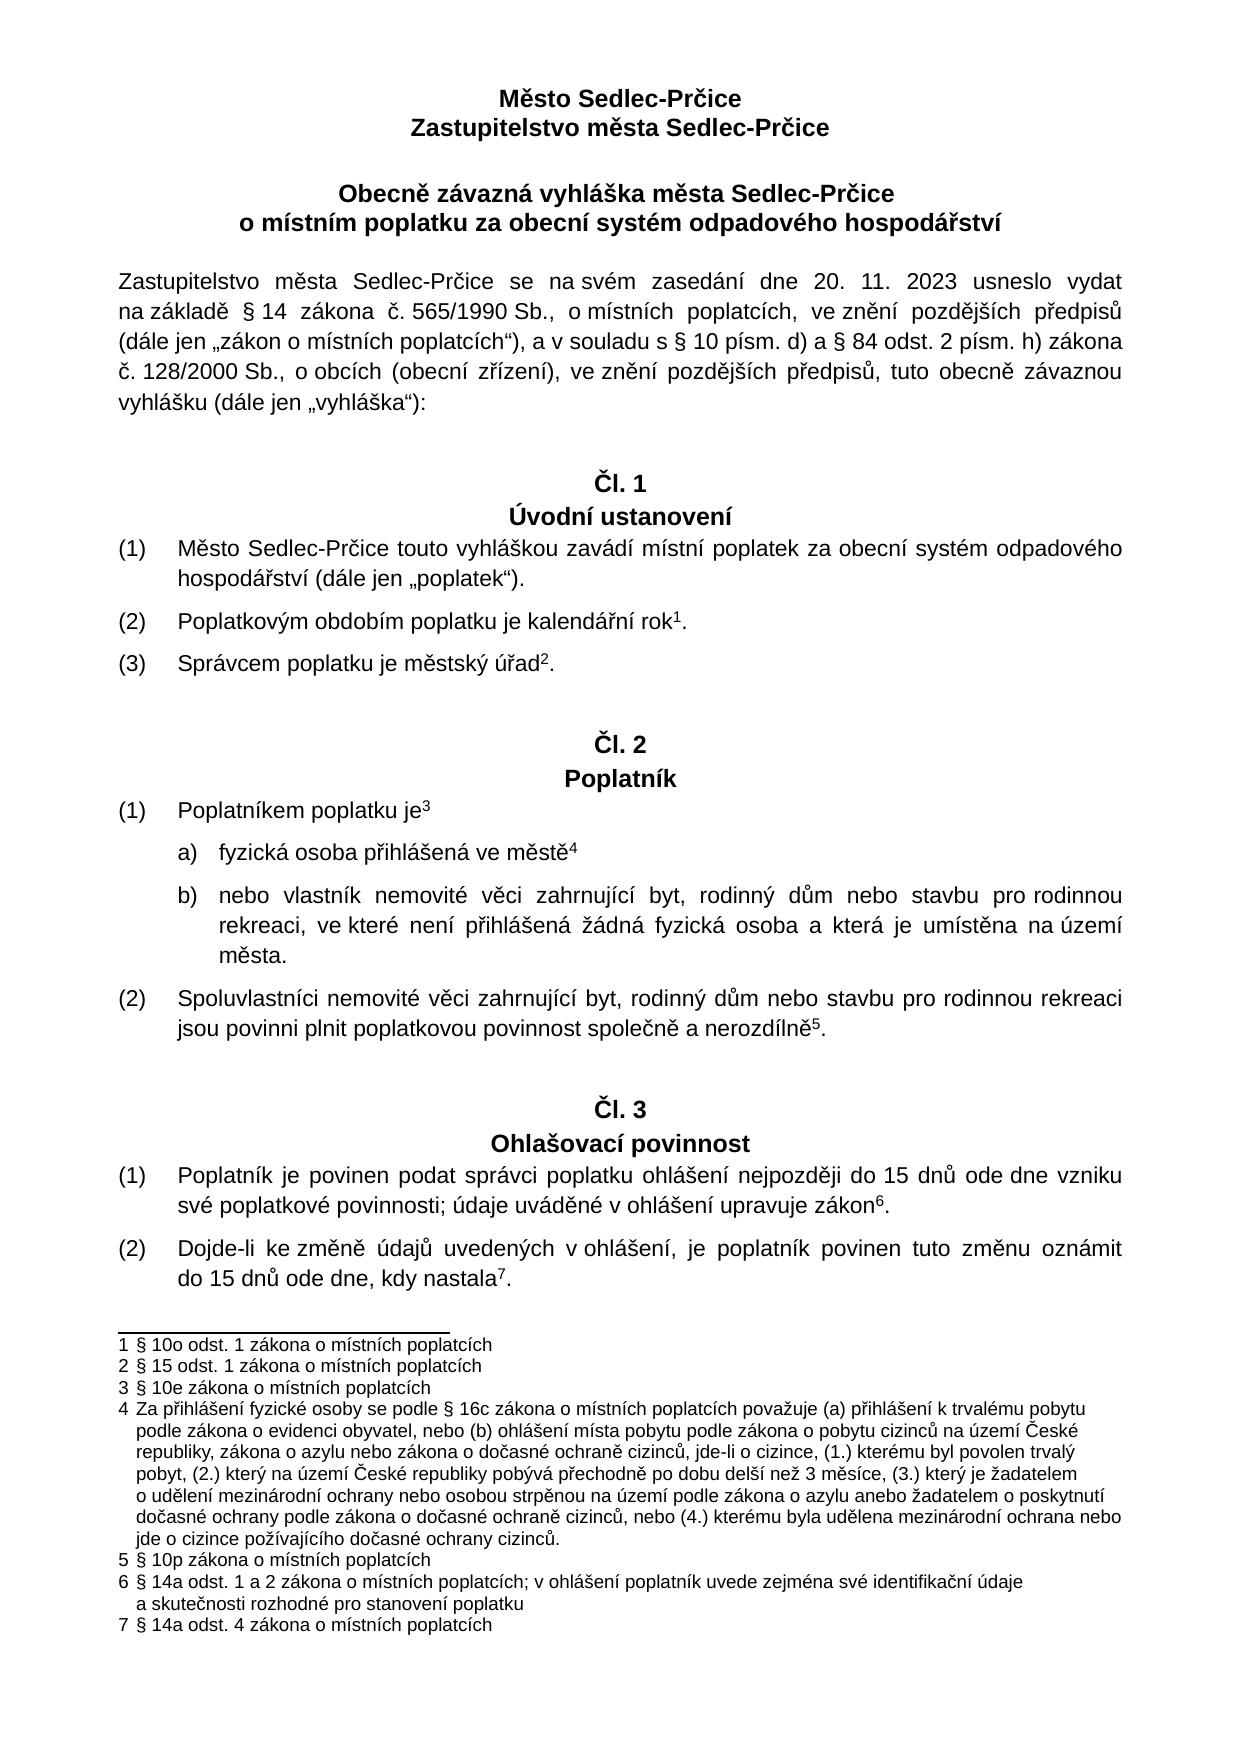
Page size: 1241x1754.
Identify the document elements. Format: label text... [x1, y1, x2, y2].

list Spoluvlastníci nemovité věci zahrnující byt, rodinný dům nebo stavbu pro rodinnou rekreaci jsou povinni plnit poplatkovou povinnost společně a nerozdílně. [118, 985, 1122, 1042]
list § 10o odst. 1 zákona o místních poplatcích [118, 1333, 1122, 1355]
list Poplatníkem poplatku je [118, 797, 1122, 823]
subtitle Čl. 1 Úvodní ustanovení [118, 469, 1122, 530]
list Město Sedlec-Prčice touto vyhláškou zavádí místní poplatek za obecní systém odpadového hospodářství (dále jen „poplatek“). [118, 535, 1122, 591]
list § 10p zákona o místních poplatcích [118, 1549, 1122, 1571]
list Poplatník je povinen podat správci poplatku ohlášení nejpozději do 15 dnů ode dne vzniku své poplatkové povinnosti; údaje uváděné v ohlášení upravuje zákon. [118, 1162, 1122, 1218]
subtitle Čl. 3 Ohlašovací povinnost [118, 1096, 1122, 1157]
list Dojde-li ke změně údajů uvedených v ohlášení, je poplatník povinen tuto změnu oznámit do 15 dnů ode dne, kdy nastala. [118, 1234, 1122, 1291]
list § 14a odst. 4 zákona o místních poplatcích [118, 1614, 1122, 1635]
list Správcem poplatku je městský úřad. [118, 650, 1122, 677]
list § 15 odst. 1 zákona o místních poplatcích [118, 1355, 1122, 1377]
subtitle Obecně závazná vyhláška města Sedlec-Prčice o místním poplatku za obecní systém odpadového hospodářství [118, 179, 1122, 236]
list fyzická osoba přihlášená ve městě [177, 839, 1122, 866]
list § 10e zákona o místních poplatcích [118, 1377, 1122, 1398]
list Poplatkovým obdobím poplatku je kalendářní rok. [118, 608, 1122, 634]
list § 14a odst. 1 a 2 zákona o místních poplatcích; v ohlášení poplatník uvede zejména své identifikační údaje a skutečnosti rozhodné pro stanovení poplatku [118, 1571, 1122, 1614]
list Za přihlášení fyzické osoby se podle § 16c zákona o místních poplatcích považuje (a) přihlášení k trvalému pobytu podle zákona o evidenci obyvatel, nebo (b) ohlášení místa pobytu podle zákona o pobytu cizinců na území České republiky, zákona o azylu nebo zákona o dočasné ochraně cizinců, jde-li o cizince, (1.) kterému byl povolen trvalý pobyt, (2.) který na území České republiky pobývá přechodně po dobu delší než 3 měsíce, (3.) který je žadatelem o udělení mezinárodní ochrany nebo osobou strpěnou na území podle zákona o azylu anebo žadatelem o poskytnutí dočasné ochrany podle zákona o dočasné ochraně cizinců, nebo (4.) kterému byla udělena mezinárodní ochrana nebo jde o cizince požívajícího dočasné ochrany cizinců. [118, 1398, 1122, 1549]
subtitle Čl. 2 Poplatník [118, 731, 1122, 792]
list nebo vlastník nemovité věci zahrnující byt, rodinný dům nebo stavbu pro rodinnou rekreaci, ve které není přihlášená žádná fyzická osoba a která je umístěna na území města. [177, 882, 1122, 969]
text Město Sedlec-Prčice Zastupitelstvo města Sedlec-Prčice [118, 84, 1122, 142]
text Zastupitelstvo města Sedlec-Prčice se na svém zasedání dne 20. 11. 2023 usneslo vydat na základě § 14 zákona č. 565/1990 Sb., o místních poplatcích, ve znění pozdějších předpisů (dále jen „zákon o místních poplatcích“), a v souladu s § 10 písm. d) a § 84 odst. 2 písm. h) zákona č. 128/2000 Sb., o obcích (obecní zřízení), ve znění pozdějších předpisů, tuto obecně závaznou vyhlášku (dále jen „vyhláška“): [118, 268, 1122, 415]
